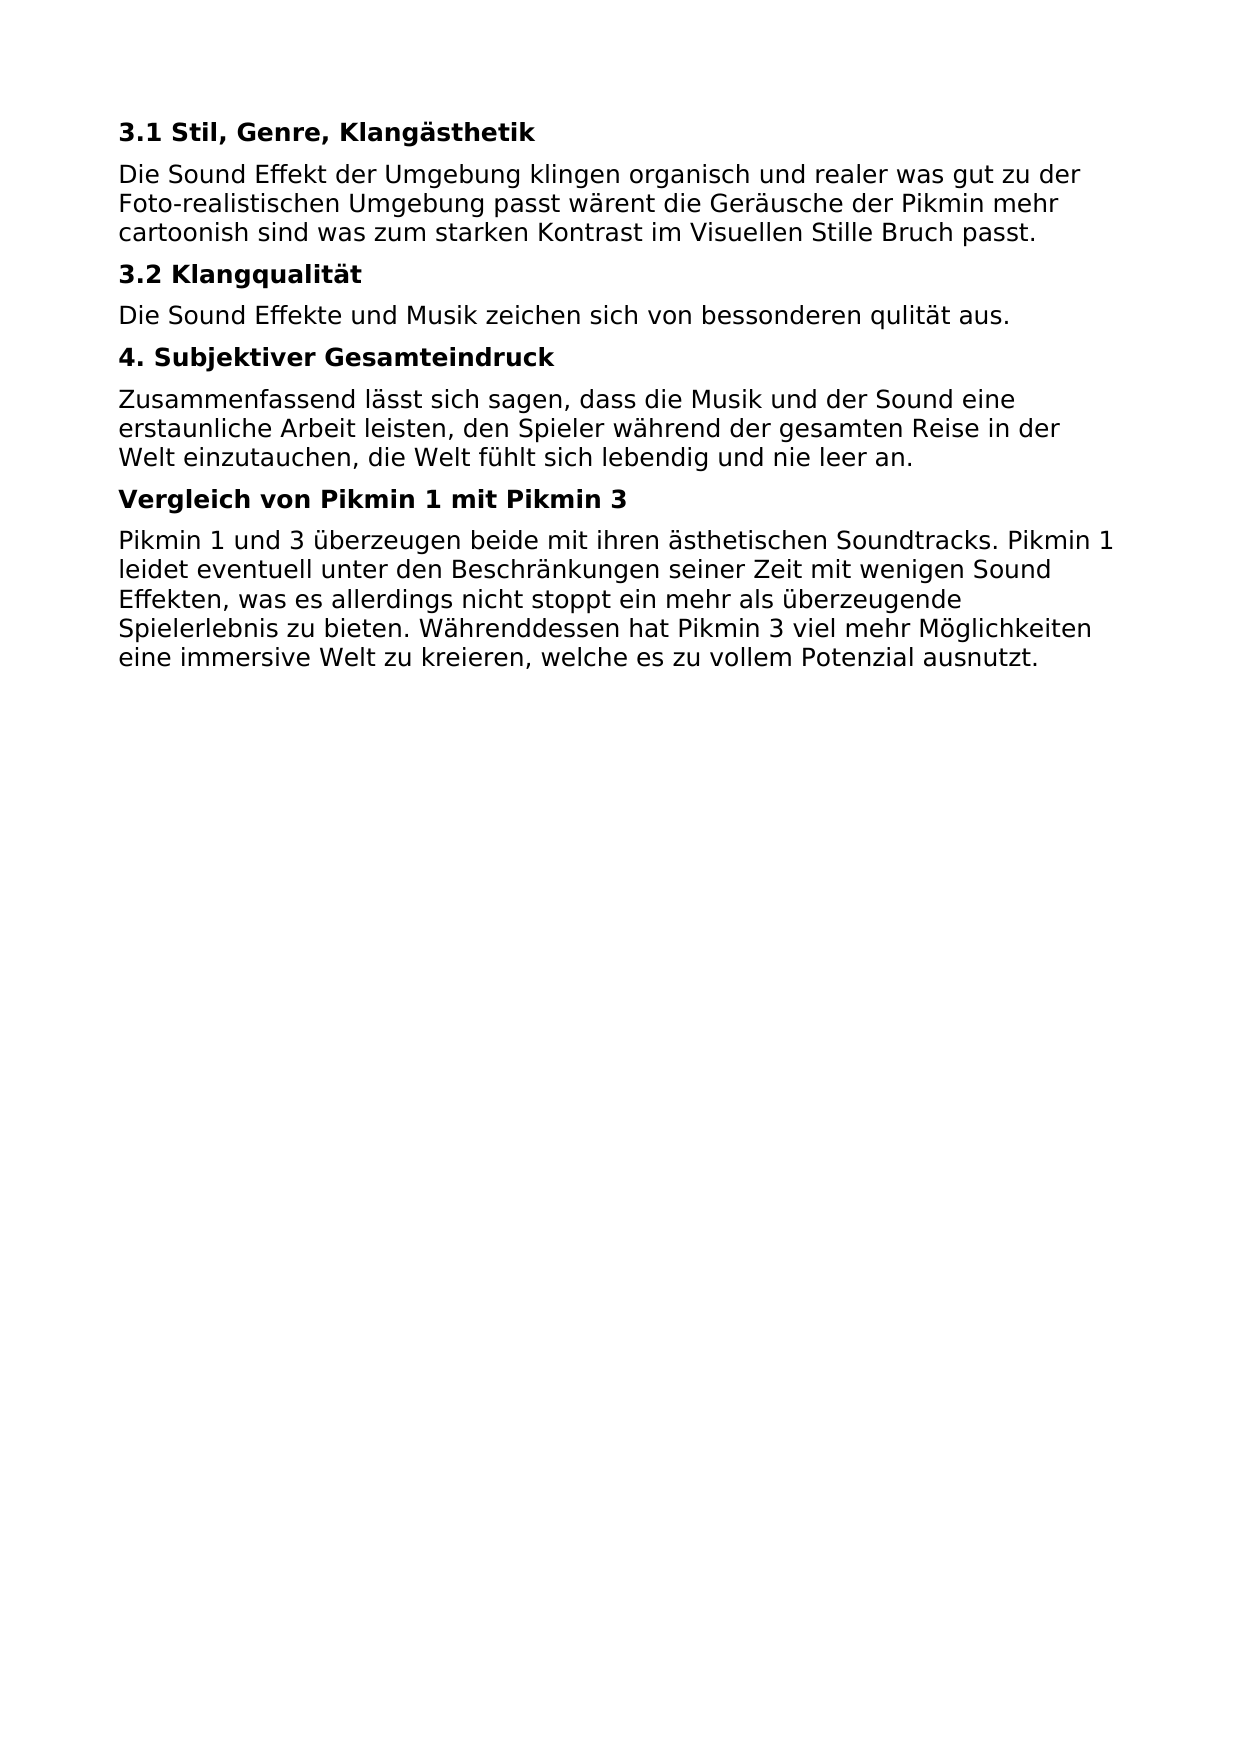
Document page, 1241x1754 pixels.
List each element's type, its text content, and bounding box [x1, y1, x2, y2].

text Vergleich von Pikmin 1 mit Pikmin 3 [118, 485, 1122, 514]
text 4. Subjektiver Gesamteindruck [118, 343, 1122, 372]
text 3.1 Stil, Genre, Klangästhetik [118, 118, 1122, 147]
text Zusammenfassend lässt sich sagen, dass die Musik und der Sound eine erstaunliche Arbeit leisten, den Spieler während der gesamten Reise in der Welt einzutauchen, die Welt fühlt sich lebendig und nie leer an. [118, 385, 1122, 472]
text Die Sound Effekt der Umgebung klingen organisch und realer was gut zu der Foto-realistischen Umgebung passt wärent die Geräusche der Pikmin mehr cartoonish sind was zum starken Kontrast im Visuellen Stille Bruch passt. [118, 160, 1122, 247]
text Die Sound Effekte und Musik zeichen sich von bessonderen qulität aus. [118, 301, 1122, 331]
text Pikmin 1 und 3 überzeugen beide mit ihren ästhetischen Soundtracks. Pikmin 1 leidet eventuell unter den Beschränkungen seiner Zeit mit wenigen Sound Effekten, was es allerdings nicht stoppt ein mehr als überzeugende Spielerlebnis zu bieten. Währenddessen hat Pikmin 3 viel mehr Möglichkeiten eine immersive Welt zu kreieren, welche es zu vollem Potenzial ausnutzt. [118, 526, 1122, 672]
text 3.2 Klangqualität [118, 260, 1122, 289]
